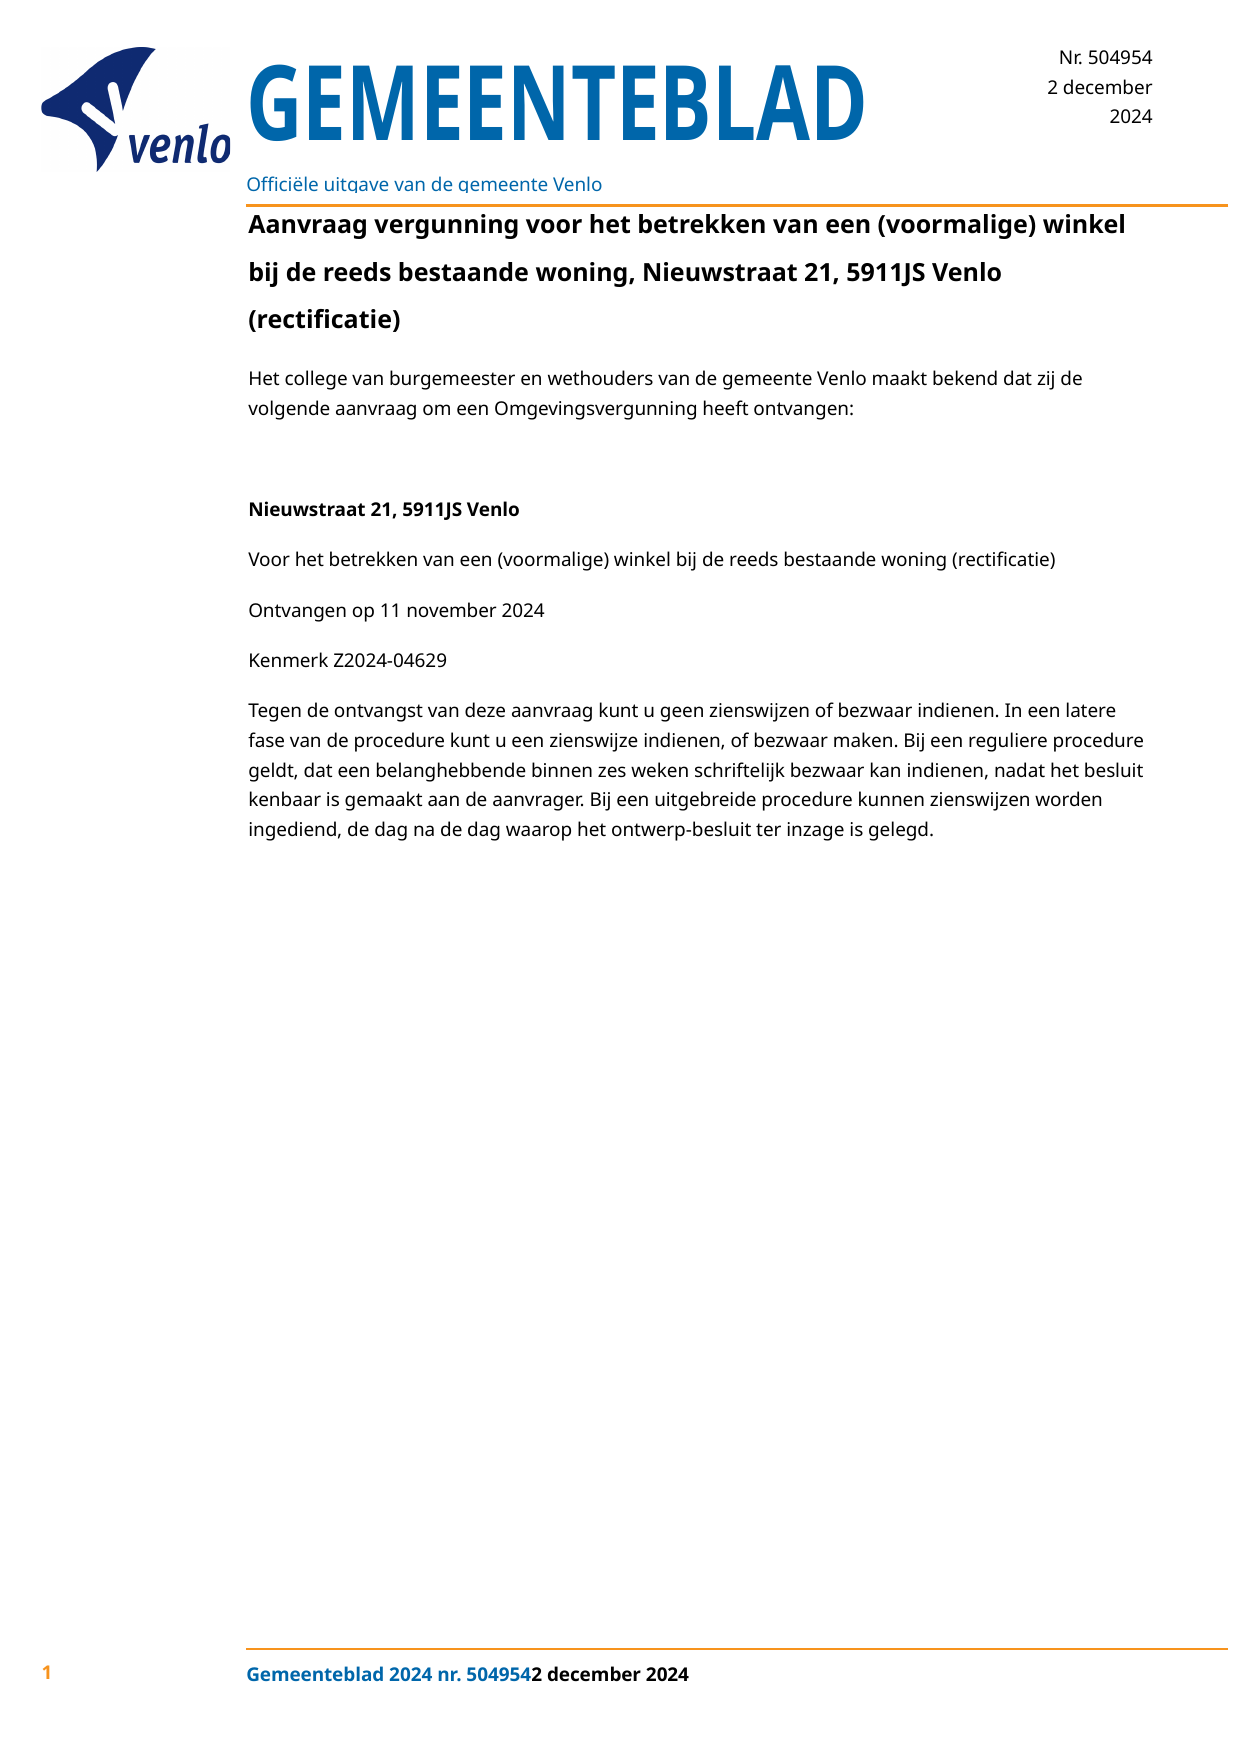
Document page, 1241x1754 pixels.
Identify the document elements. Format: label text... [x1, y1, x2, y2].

text Tegen de ontvangst van deze aanvraag kunt u geen zienswijzen of bezwaar indienen. In een latere fase van de procedure kunt u een zienswijze indienen, of bezwaar maken. Bij een reguliere procedure geldt, dat een belanghebbende binnen zes weken schriftelijk bezwaar kan indienen, nadat het besluit kenbaar is gemaakt aan de aanvrager. Bij een uitgebreide procedure kunnen zienswijzen worden ingediend, de dag na de dag waarop het ontwerp-besluit ter inzage is gelegd. [248, 698, 1152, 842]
picture [41, 47, 231, 172]
text Nieuwstraat 21, 5911JS Venlo [248, 496, 1152, 522]
text Aanvraag vergunning voor het betrekken van een (voormalige) winkel bij de reeds bestaande woning, Nieuwstraat 21, 5911JS Venlo (rectificatie) [248, 207, 1152, 336]
text Kenmerk Z2024-04629 [248, 647, 1152, 673]
text Voor het betrekken van een (voormalige) winkel bij de reeds bestaande woning (rectificatie) [248, 546, 1152, 572]
text Het college van burgemeester en wethouders van de gemeente Venlo maakt bekend dat zij de volgende aanvraag om een Omgevingsvergunning heeft ontvangen: [248, 366, 1152, 421]
text Ontvangen op 11 november 2024 [248, 597, 1152, 622]
